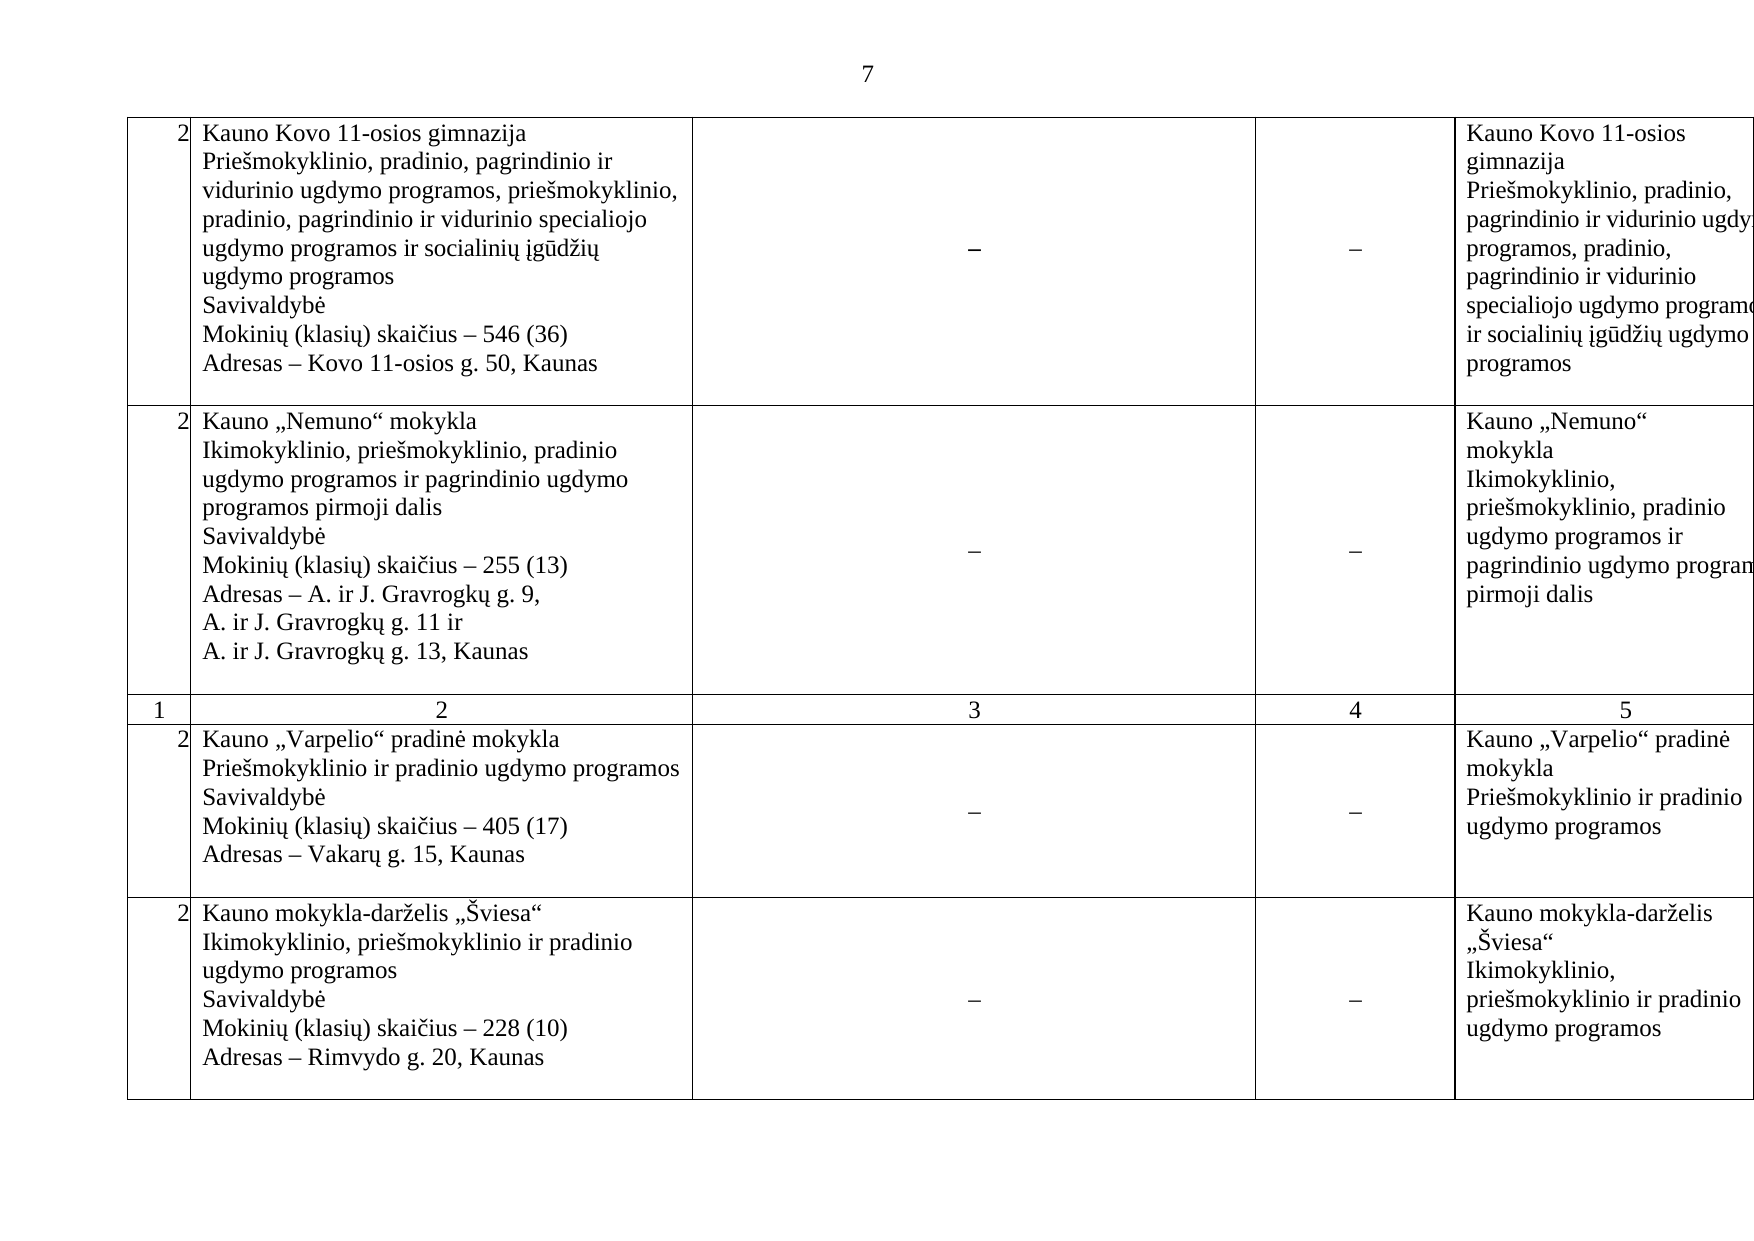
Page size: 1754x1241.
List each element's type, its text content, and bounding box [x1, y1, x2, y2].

table_cell Kauno Kovo 11-osios gimnazija Priešmokyklinio, pradinio, pagrindinio ir vidurinio ugdymo programos, priešmokyklinio, pradinio, pagrindinio ir vidurinio specialiojo ugdymo programos ir socialinių įgūdžių ugdymo programos Savivaldybė Mokinių (klasių) skaičius – 546 (36) Adresas – Kovo 11-osios g. 50, Kaunas [191, 118, 692, 405]
table_cell – [693, 118, 1255, 405]
table_cell Kauno mokykla-darželis „Šviesa“ Ikimokyklinio, priešmokyklinio ir pradinio ugdymo programos Savivaldybė Mokinių (klasių) skaičius – 228 (10) Adresas – Rimvydo g. 20, Kaunas [191, 898, 692, 1099]
table_cell Kauno Kovo 11-osios gimnazija Priešmokyklinio, pradinio, pagrindinio ir vidurinio ugdymo programos, pradinio, pagrindinio ir vidurinio specialiojo ugdymo programos ir socialinių įgūdžių ugdymo programos [1456, 118, 1753, 405]
table_cell 1 [128, 695, 190, 723]
table_cell – [693, 725, 1255, 897]
table_cell – [693, 898, 1255, 1099]
table_cell 5 [1456, 695, 1753, 723]
table_cell Kauno „Nemuno“ mokykla Ikimokyklinio, priešmokyklinio, pradinio ugdymo programos ir pagrindinio ugdymo programos pirmoji dalis Savivaldybė Mokinių (klasių) skaičius – 255 (13) Adresas – A. ir J. Gravrogkų g. 9, A. ir J. Gravrogkų g. 11 ir A. ir J. Gravrogkų g. 13, Kaunas [191, 406, 692, 694]
table_cell – [1256, 725, 1454, 897]
table_cell 20. [128, 118, 190, 405]
table_cell Kauno „Nemuno“ mokykla Ikimokyklinio, priešmokyklinio, pradinio ugdymo programos ir pagrindinio ugdymo programos pirmoji dalis [1456, 406, 1753, 694]
table_cell – [693, 406, 1255, 694]
table_cell Kauno „Varpelio“ pradinė mokykla Priešmokyklinio ir pradinio ugdymo programos [1456, 725, 1753, 897]
table_cell 2 [191, 695, 692, 723]
table_cell Kauno „Varpelio“ pradinė mokykla Priešmokyklinio ir pradinio ugdymo programos Savivaldybė Mokinių (klasių) skaičius – 405 (17) Adresas – Vakarų g. 15, Kaunas [191, 725, 692, 897]
table_cell – [1256, 406, 1454, 694]
table_cell 22. [128, 725, 190, 897]
table_cell – [1256, 898, 1454, 1099]
table_cell 21. [128, 406, 190, 694]
table_cell 4 [1256, 695, 1454, 723]
table_cell 3 [693, 695, 1255, 723]
table_cell Kauno mokykla-darželis „Šviesa“ Ikimokyklinio, priešmokyklinio ir pradinio ugdymo programos [1456, 898, 1753, 1099]
table_cell 23. [128, 898, 190, 1099]
table_cell – [1256, 118, 1454, 405]
